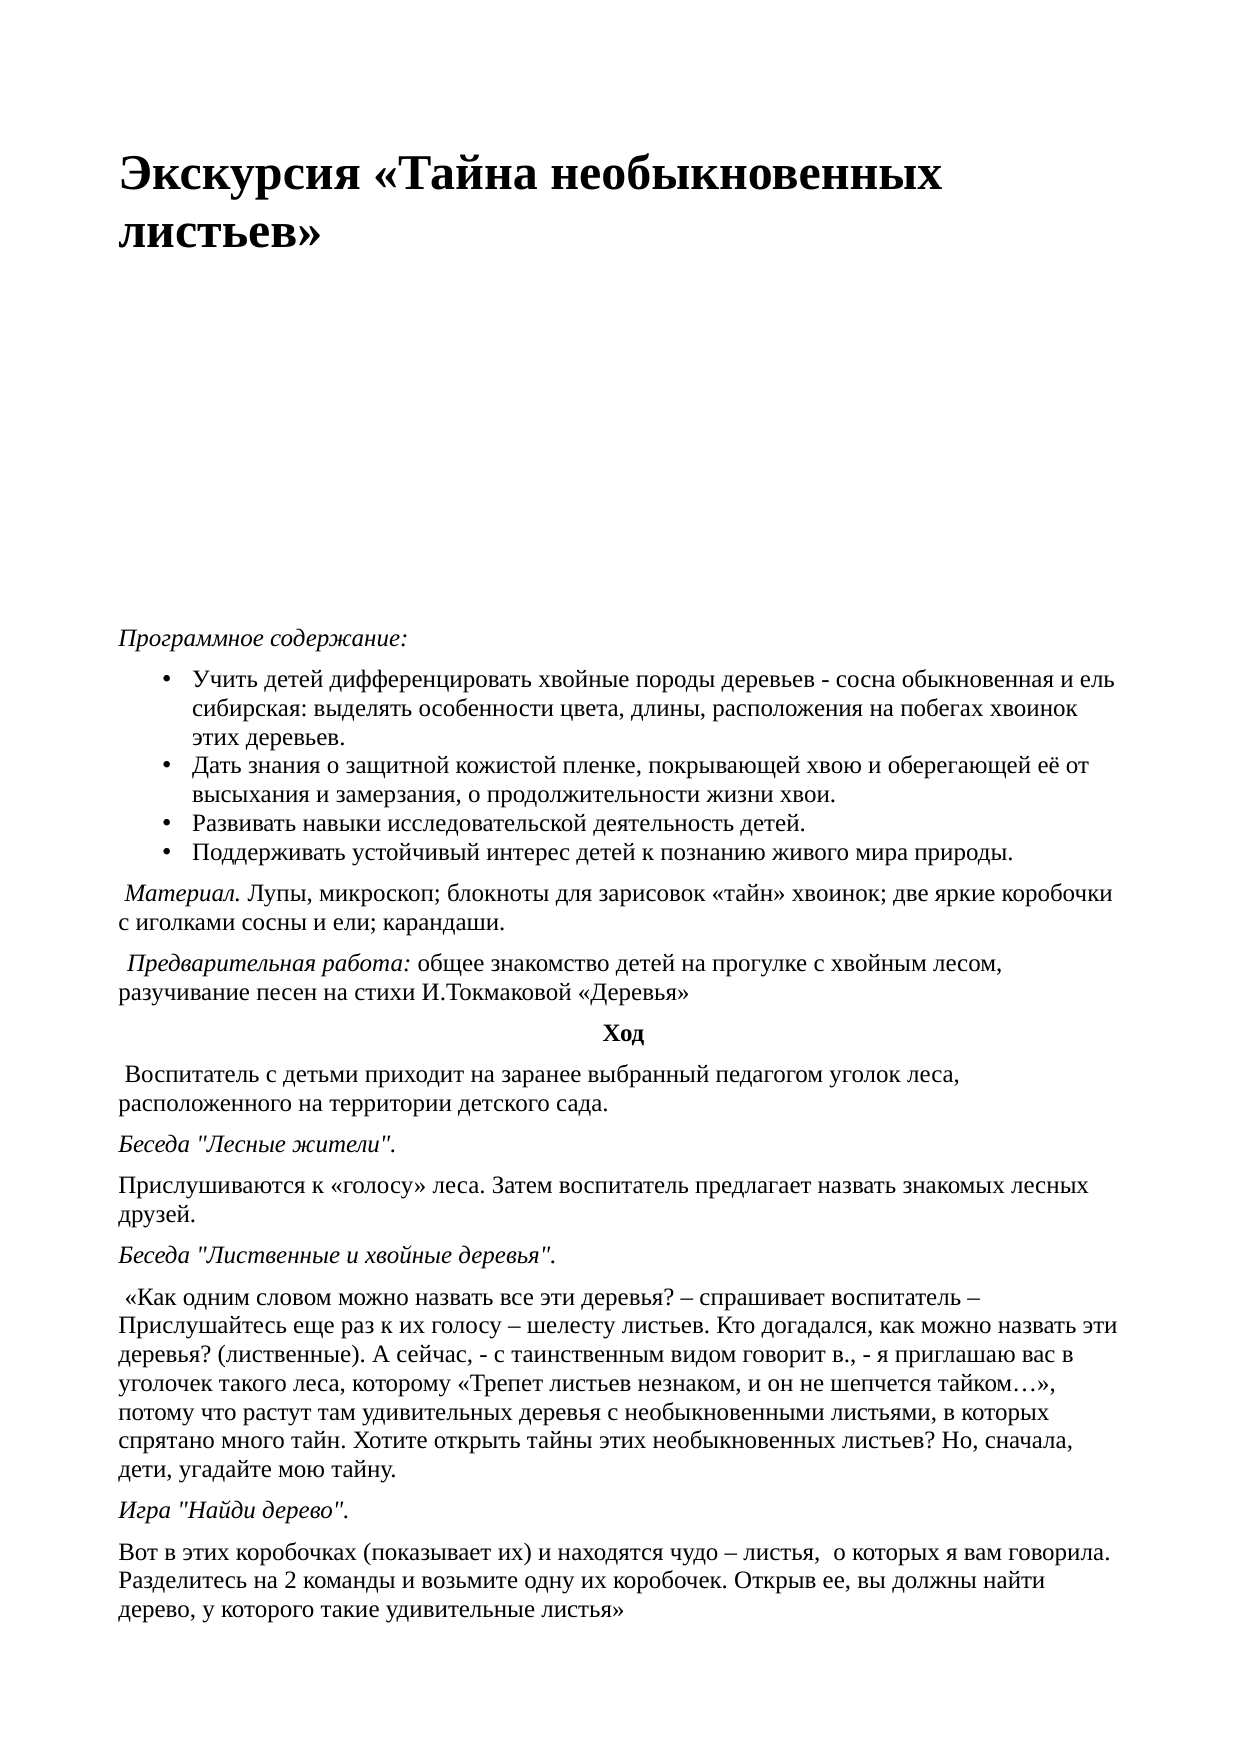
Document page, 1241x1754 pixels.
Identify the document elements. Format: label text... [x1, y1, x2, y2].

text Вот в этих коробочках (показывает их) и находятся чудо – листья, о которых я вам говорила. Разделитесь на 2 команды и возьмите одну их коробочек. Открыв ее, вы должны найти дерево, у которого такие удивительные листья» [118, 1537, 1122, 1623]
text Ход [118, 1018, 1122, 1047]
list Поддерживать устойчивый интерес детей к познанию живого мира природы. [162, 837, 1122, 865]
text Программное содержание: [118, 623, 1122, 652]
text Воспитатель с детьми приходит на заранее выбранный педагогом уголок леса, расположенного на территории детского сада. [118, 1059, 1122, 1117]
list Учить детей дифференцировать хвойные породы деревьев - сосна обыкновенная и ель сибирская: выделять особенности цвета, длины, расположения на побегах хвоинок этих деревьев. [162, 664, 1122, 750]
list Развивать навыки исследовательской деятельность детей. [162, 808, 1122, 837]
text Материал. Лупы, микроскоп; блокноты для зарисовок «тайн» хвоинок; две яркие коробочки с иголками сосны и ели; карандаши. [118, 878, 1122, 935]
subtitle Экскурсия «Тайна необыкновенных листьев» [118, 143, 1122, 258]
text Предварительная работа: общее знакомство детей на прогулке с хвойным лесом, разучивание песен на стихи И.Токмаковой «Деревья» [118, 948, 1122, 1005]
text «Как одним словом можно назвать все эти деревья? – спрашивает воспитатель – Прислушайтесь еще раз к их голосу – шелесту листьев. Кто догадался, как можно назвать эти деревья? (лиственные). А сейчас, - с таинственным видом говорит в., - я приглашаю вас в уголочек такого леса, которому «Трепет листьев незнаком, и он не шепчется тайком…», потому что растут там удивительных деревья с необыкновенными листьями, в которых спрятано много тайн. Хотите открыть тайны этих необыкновенных листьев? Но, сначала, дети, угадайте мою тайну. [118, 1282, 1122, 1483]
text Беседа "Лесные жители". [118, 1129, 1122, 1158]
list Дать знания о защитной кожистой пленке, покрывающей хвою и оберегающей её от высыхания и замерзания, о продолжительности жизни хвои. [162, 750, 1122, 808]
text Игра "Найди дерево". [118, 1495, 1122, 1524]
text Беседа "Лиственные и хвойные деревья". [118, 1240, 1122, 1269]
text Прислушиваются к «голосу» леса. Затем воспитатель предлагает назвать знакомых лесных друзей. [118, 1170, 1122, 1228]
